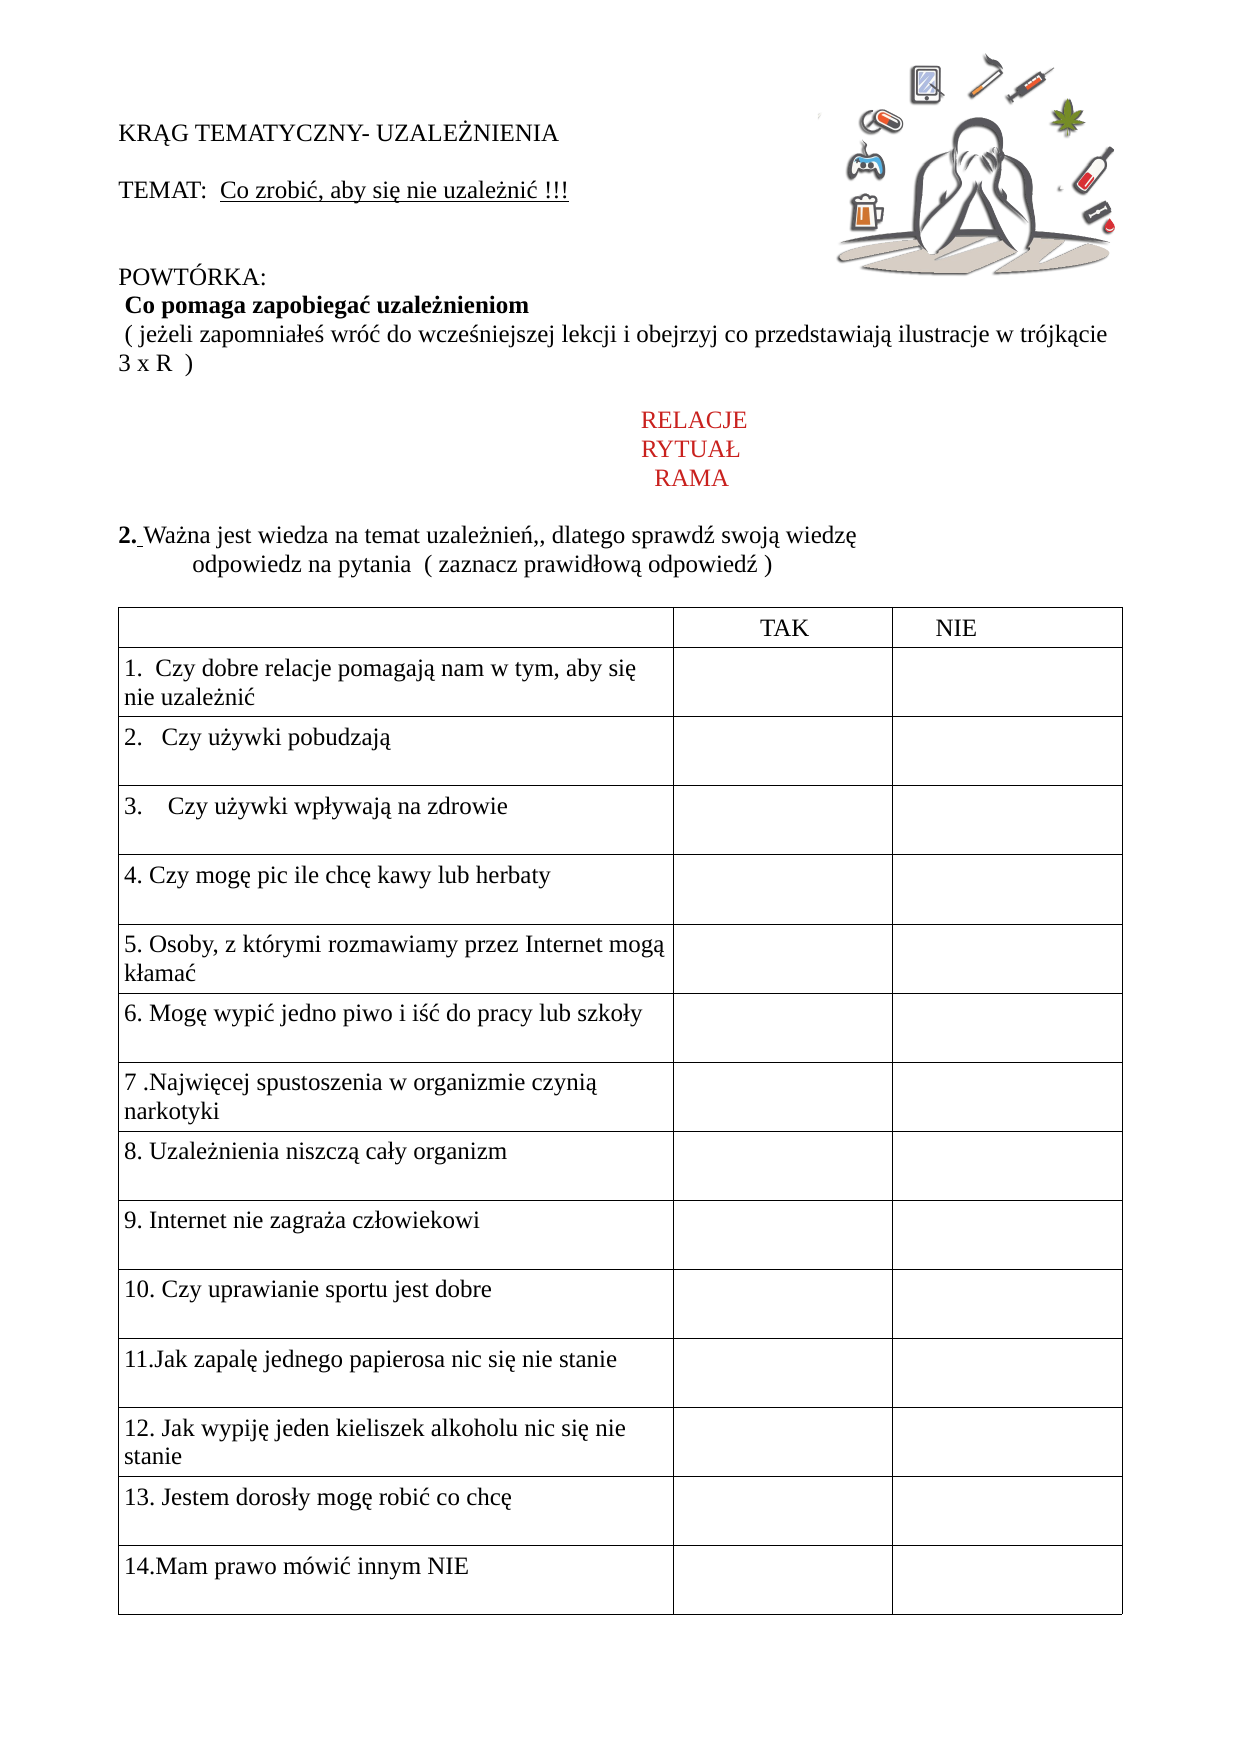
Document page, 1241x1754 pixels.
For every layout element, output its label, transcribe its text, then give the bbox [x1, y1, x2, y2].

table_cell [674, 1546, 892, 1614]
table_cell 3. Czy używki wpływają na zdrowie [119, 786, 673, 854]
table_cell 12. Jak wypiję jeden kieliszek alkoholu nic się nie stanie [119, 1408, 673, 1476]
text Co pomaga zapobiegać uzależnieniom [118, 291, 1122, 319]
table_cell [674, 648, 892, 716]
table_cell [893, 648, 1122, 716]
table_cell [674, 925, 892, 992]
table_header NIE [893, 608, 1122, 647]
text RELACJE [118, 406, 1122, 434]
table_cell [674, 1132, 892, 1200]
table_cell [674, 1201, 892, 1269]
table_cell 11.Jak zapalę jednego papierosa nic się nie stanie [119, 1339, 673, 1407]
table_cell [674, 855, 892, 923]
table_cell 1. Czy dobre relacje pomagają nam w tym, aby się nie uzależnić [119, 648, 673, 716]
text TEMAT: Co zrobić, aby się nie uzależnić !!! [118, 176, 817, 204]
table_cell [893, 717, 1122, 785]
table_cell [674, 786, 892, 854]
text POWTÓRKA: [118, 262, 1122, 291]
table_header TAK [674, 608, 892, 647]
table_cell [893, 994, 1122, 1062]
table_cell [893, 1201, 1122, 1269]
table_cell [893, 1546, 1122, 1614]
table_cell 10. Czy uprawianie sportu jest dobre [119, 1270, 673, 1338]
text KRĄG TEMATYCZNY- UZALEŻNIENIA [118, 118, 817, 147]
table_cell [893, 1270, 1122, 1338]
text odpowiedz na pytania ( zaznacz prawidłową odpowiedź ) [118, 549, 1122, 578]
table_cell [674, 1063, 892, 1131]
table_cell [674, 1270, 892, 1338]
text RYTUAŁ [118, 434, 1122, 463]
picture [817, 44, 1138, 285]
table_cell [674, 994, 892, 1062]
table_cell [893, 1132, 1122, 1200]
table_cell [893, 855, 1122, 923]
table_cell 13. Jestem dorosły mogę robić co chcę [119, 1477, 673, 1545]
table_cell 4. Czy mogę pic ile chcę kawy lub herbaty [119, 855, 673, 923]
table_cell [893, 925, 1122, 992]
table_cell [893, 1408, 1122, 1476]
text RAMA [118, 463, 1122, 492]
text ( jeżeli zapomniałeś wróć do wcześniejszej lekcji i obejrzyj co przedstawiają ilustracje w trójkącie 3 x R ) [118, 319, 1122, 377]
table_cell [893, 1063, 1122, 1131]
table_cell [893, 1339, 1122, 1407]
table_cell 6. Mogę wypić jedno piwo i iść do pracy lub szkoły [119, 994, 673, 1062]
table_header [119, 608, 673, 647]
table_cell [674, 1477, 892, 1545]
table_cell [893, 786, 1122, 854]
table_cell [893, 1477, 1122, 1545]
table_cell 8. Uzależnienia niszczą cały organizm [119, 1132, 673, 1200]
table_cell 9. Internet nie zagraża człowiekowi [119, 1201, 673, 1269]
table_cell 7 .Najwięcej spustoszenia w organizmie czynią narkotyki [119, 1063, 673, 1131]
table_cell 14.Mam prawo mówić innym NIE [119, 1546, 673, 1614]
table_cell 2. Czy używki pobudzają [119, 717, 673, 785]
table_cell [674, 1408, 892, 1476]
table_cell 5. Osoby, z którymi rozmawiamy przez Internet mogą kłamać [119, 925, 673, 992]
table_cell [674, 717, 892, 785]
text 2. Ważna jest wiedza na temat uzależnień,, dlatego sprawdź swoją wiedzę [118, 521, 1122, 549]
table_cell [674, 1339, 892, 1407]
